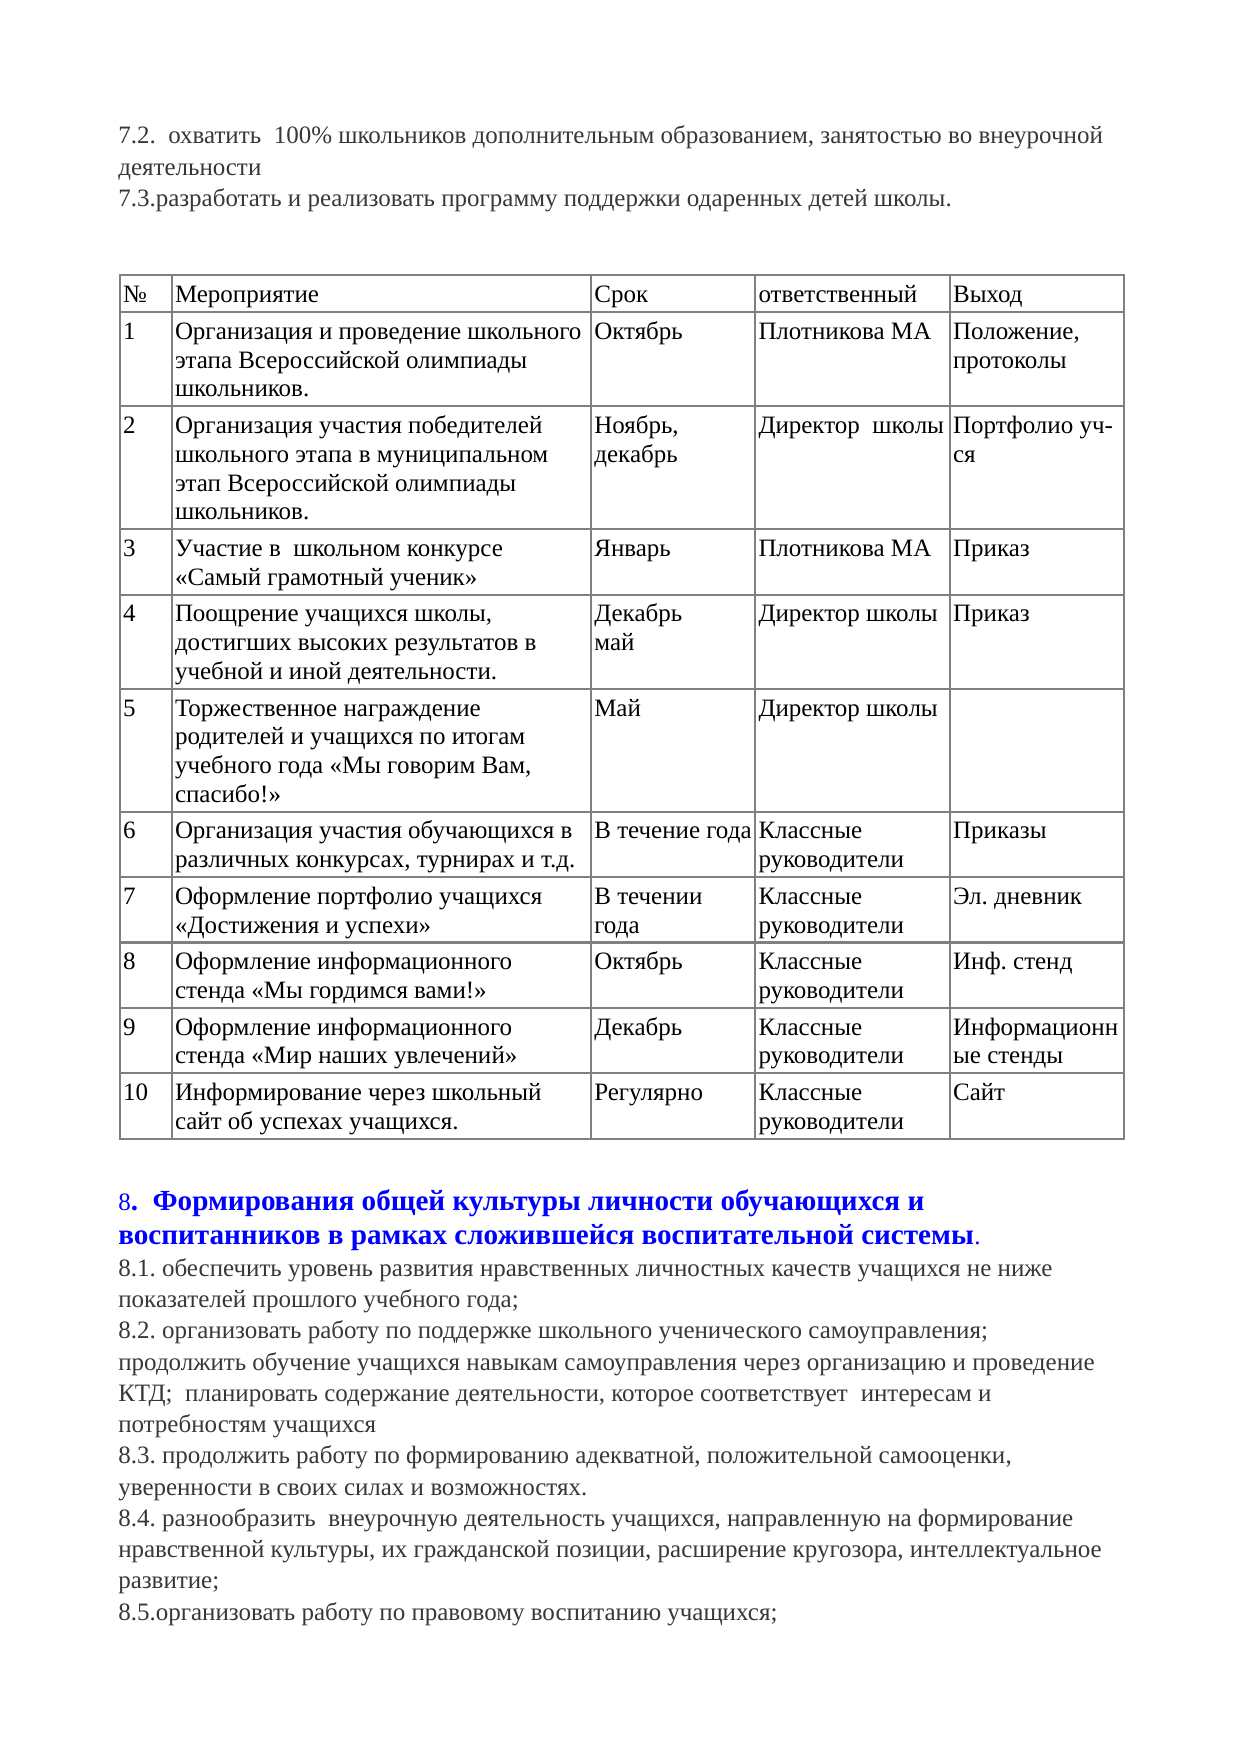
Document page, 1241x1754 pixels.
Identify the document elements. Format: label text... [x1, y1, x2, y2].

table_cell Классные руководители [756, 1009, 949, 1072]
table_cell Декабрь май [592, 596, 754, 688]
table_cell Май [592, 690, 754, 811]
table_cell Информирование через школьный сайт об успехах учащихся. [173, 1074, 590, 1138]
table_cell Классные руководители [756, 878, 949, 941]
text 8.2. организовать работу по поддержке школьного ученического самоуправления; продолжить обучение учащихся навыкам самоуправления через организацию и проведение КТД; планировать содержание деятельности, которое соответствует интересам и потребностям учащихся [118, 1313, 1122, 1438]
table_cell 6 [121, 813, 171, 876]
text 7.2. охватить 100% школьников дополнительным образованием, занятостью во внеурочной деятельности [118, 118, 1122, 181]
table_cell Оформление информационного стенда «Мы гордимся вами!» [173, 944, 590, 1007]
table_cell Положение, протоколы [951, 313, 1123, 405]
table_cell Участие в школьном конкурсе «Самый грамотный ученик» [173, 530, 590, 593]
table_cell Классные руководители [756, 1074, 949, 1138]
table_cell 10 [121, 1074, 171, 1138]
table_cell 5 [121, 690, 171, 811]
table_cell В течении года [592, 878, 754, 941]
table_cell Организация и проведение школьного этапа Всероссийской олимпиады школьников. [173, 313, 590, 405]
table_cell Информационные стенды [951, 1009, 1123, 1072]
table_cell Оформление портфолио учащихся «Достижения и успехи» [173, 878, 590, 941]
table_cell Директор школы [756, 407, 949, 528]
table_header Срок [592, 276, 754, 311]
table_cell Поощрение учащихся школы, достигших высоких результатов в учебной и иной деятельности. [173, 596, 590, 688]
table_header ответственный [756, 276, 949, 311]
table_cell 8 [121, 944, 171, 1007]
table_cell 4 [121, 596, 171, 688]
table_cell Плотникова МА [756, 530, 949, 593]
table_cell Приказы [951, 813, 1123, 876]
table_header № [121, 276, 171, 311]
table_cell Классные руководители [756, 944, 949, 1007]
table_cell Плотникова МА [756, 313, 949, 405]
table_cell Оформление информационного стенда «Мир наших увлечений» [173, 1009, 590, 1072]
table_cell Октябрь [592, 944, 754, 1007]
table_header Выход [951, 276, 1123, 311]
table_cell 7 [121, 878, 171, 941]
table_cell Ноябрь, декабрь [592, 407, 754, 528]
table_cell 2 [121, 407, 171, 528]
table_cell Классные руководители [756, 813, 949, 876]
text 8.5.организовать работу по правовому воспитанию учащихся; [118, 1594, 1122, 1626]
table_cell Организация участия победителей школьного этапа в муниципальном этап Всероссийской олимпиады школьников. [173, 407, 590, 528]
table_cell Приказ [951, 596, 1123, 688]
table_cell В течение года [592, 813, 754, 876]
table_cell Приказ [951, 530, 1123, 593]
text 7.3.разработать и реализовать программу поддержки одаренных детей школы. [118, 181, 1122, 212]
table_cell Эл. дневник [951, 878, 1123, 941]
table_cell 3 [121, 530, 171, 593]
table_cell Инф. стенд [951, 944, 1123, 1007]
table_cell Портфолио уч-ся [951, 407, 1123, 528]
table_cell 9 [121, 1009, 171, 1072]
text 8. Формирования общей культуры личности обучающихся и воспитанников в рамках сложившейся воспитательной системы. [118, 1183, 1122, 1251]
table_cell Январь [592, 530, 754, 593]
table_cell Организация участия обучающихся в различных конкурсах, турнирах и т.д. [173, 813, 590, 876]
table_cell Декабрь [592, 1009, 754, 1072]
table_cell Директор школы [756, 690, 949, 811]
text 8.3. продолжить работу по формированию адекватной, положительной самооценки, уверенности в своих силах и возможностях. [118, 1438, 1122, 1501]
table_cell Регулярно [592, 1074, 754, 1138]
text 8.1. обеспечить уровень развития нравственных личностных качеств учащихся не ниже показателей прошлого учебного года; [118, 1251, 1122, 1313]
table_cell [951, 690, 1123, 811]
table_cell Директор школы [756, 596, 949, 688]
table_cell Сайт [951, 1074, 1123, 1138]
table_header Мероприятие [173, 276, 590, 311]
text 8.4. разнообразить внеурочную деятельность учащихся, направленную на формирование нравственной культуры, их гражданской позиции, расширение кругозора, интеллектуальное развитие; [118, 1501, 1122, 1594]
table_cell 1 [121, 313, 171, 405]
table_cell Октябрь [592, 313, 754, 405]
table_cell Торжественное награждение родителей и учащихся по итогам учебного года «Мы говорим Вам, спасибо!» [173, 690, 590, 811]
